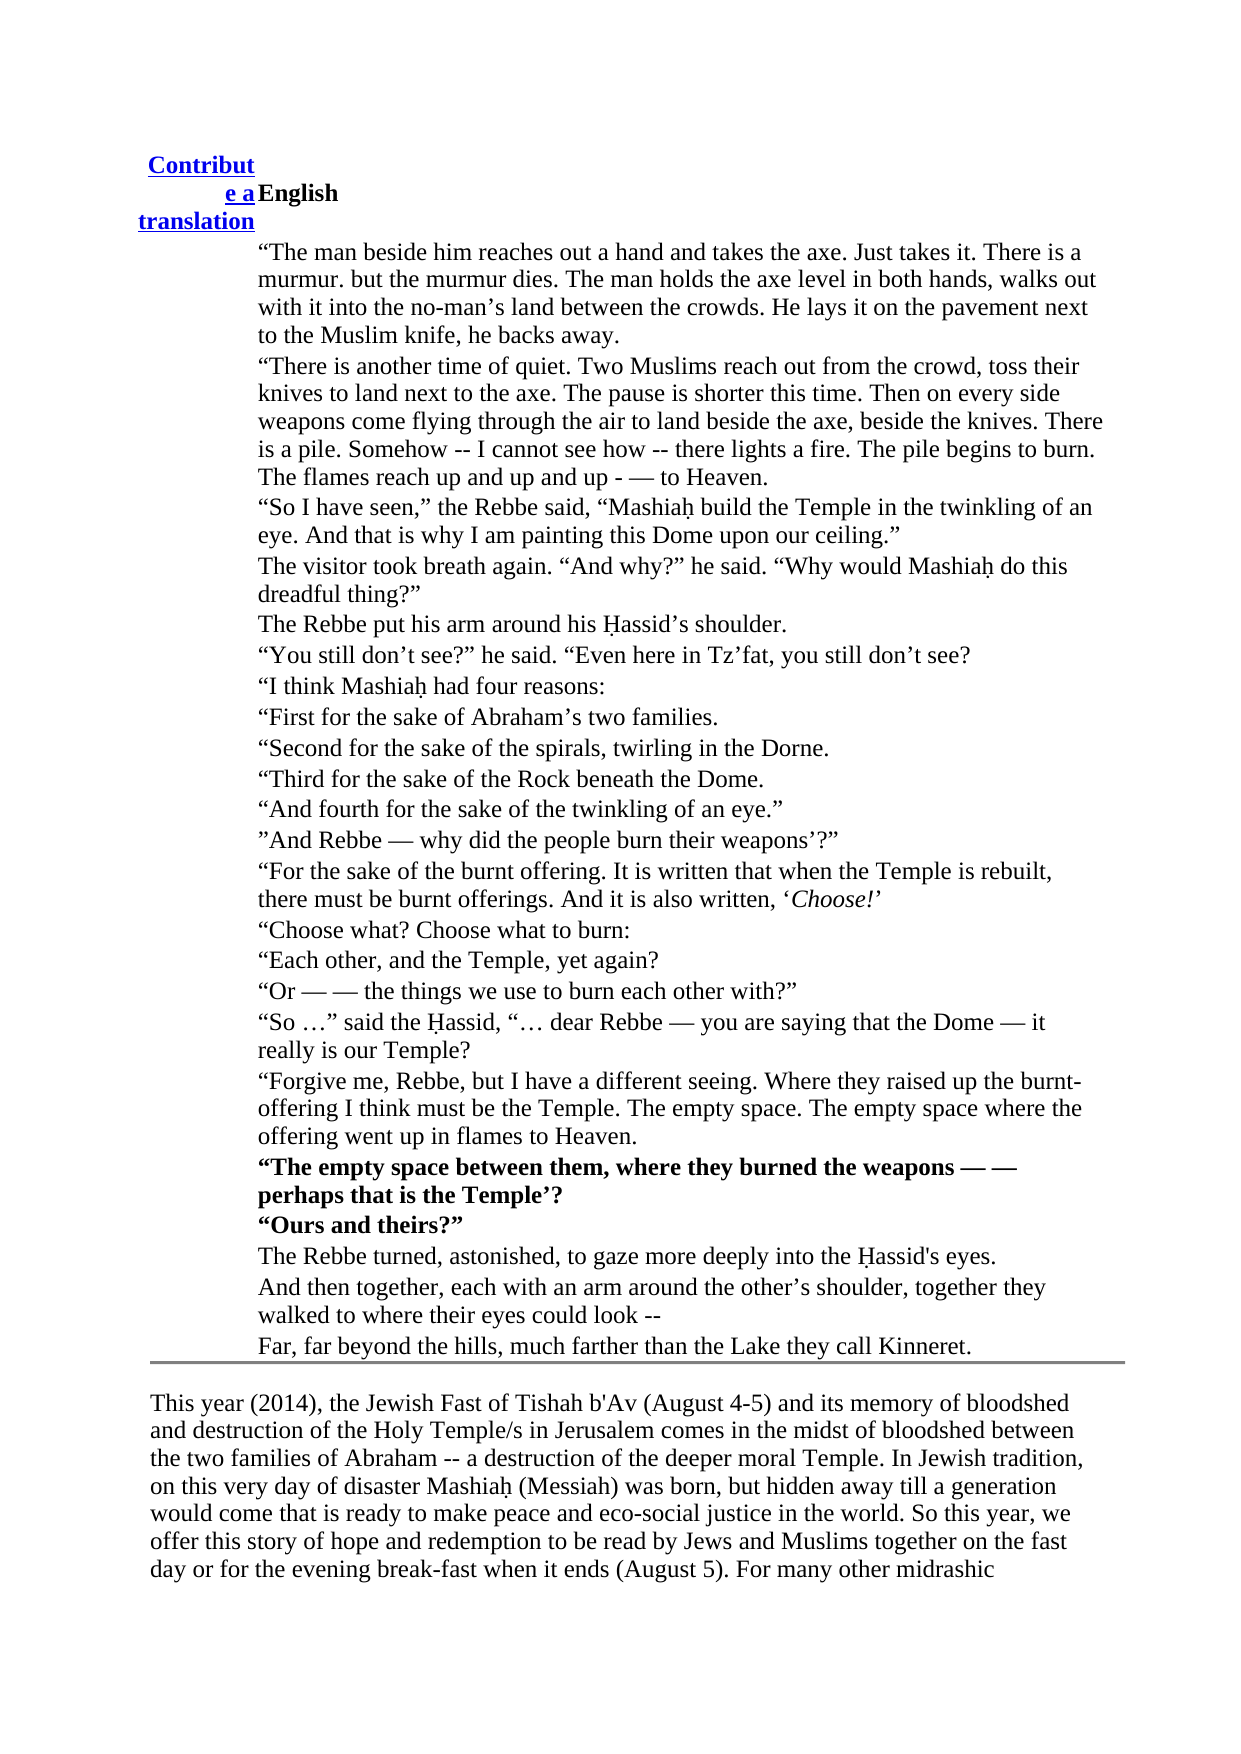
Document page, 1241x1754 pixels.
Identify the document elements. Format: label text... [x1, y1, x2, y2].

table_cell [135, 640, 256, 671]
table_cell [135, 550, 256, 609]
table_cell “The man beside him reaches out a hand and takes the axe. Just takes it. There is a murmur. but the murmur dies. The man holds the axe level in both hands, walks out with it into the no-­man’s land between the crowds. He lays it on the pavement next to the Muslim knife, he backs away. [256, 236, 1105, 350]
table_cell The visitor took breath again. “And why?” he said. “Why would Mashiaḥ do this dreadful thing?” [256, 550, 1105, 609]
table_cell “Ours and theirs?” [256, 1210, 1105, 1241]
table_cell [135, 976, 256, 1007]
table_cell “Choose what? Choose what to burn: [256, 914, 1105, 945]
table_cell “Third for the sake of the Rock beneath the Dome. [256, 763, 1105, 794]
table_cell “The empty space between them, where they burned the weapons — — perhaps that is the Temple’? [256, 1151, 1105, 1210]
table_cell [135, 1210, 256, 1241]
table_cell [135, 1065, 256, 1151]
table_cell And then together, each with an arm around the other’s shoulder, together they walked to where their eyes could look -- [256, 1272, 1105, 1330]
table_cell [135, 1272, 256, 1330]
table_cell “Second for the sake of the spirals, twirling in the Dorne. [256, 732, 1105, 763]
table_cell “Forgive me, Rebbe, but I have a different seeing. Where they raised up the burnt-offering I think must be the Temple. The empty space. The empty space where the offering went up in flames to Heaven. [256, 1065, 1105, 1151]
table_header English [256, 150, 1105, 236]
table_cell [135, 1330, 256, 1361]
table_cell “There is another time of quiet. Two Muslims reach out from the crowd, toss their knives to land next to the axe. The pause is shorter this time. Then on every side weapons come flying through the air to land beside the axe, beside the knives. There is a pile. Somehow -- I cannot see how -- there lights a fire. The pile begins to burn. The flames reach up and up and up - — to Heaven. [256, 350, 1105, 492]
table_cell ”And Rebbe — why did the people burn their weapons’?” [256, 825, 1105, 856]
table_cell “First for the sake of Abraham’s two families. [256, 701, 1105, 732]
table_cell [135, 1241, 256, 1272]
table_cell [135, 945, 256, 976]
table_cell [135, 492, 256, 550]
table_cell “For the sake of the burnt offering. It is written that when the Temple is rebuilt, there must be burnt offerings. And it is also written, ‘Choose!’ [256, 856, 1105, 914]
table_cell “Or — — the things we use to burn each other with?” [256, 976, 1105, 1007]
table_cell “So …” said the Ḥassid, “… dear Rebbe — you are saying that the Dome — it really is our Temple? [256, 1007, 1105, 1065]
table_cell “I think Mashiaḥ had four reasons: [256, 671, 1105, 701]
table_header Contribute a translation [135, 150, 256, 236]
table_cell [135, 1151, 256, 1210]
table_cell [135, 763, 256, 794]
table_cell The Rebbe turned, astonished, to gaze more deeply into the Ḥassid's eyes. [256, 1241, 1105, 1272]
table_cell [135, 856, 256, 914]
table_cell [135, 914, 256, 945]
table_cell “And fourth for the sake of the twinkling of an eye.” [256, 794, 1105, 825]
table_cell [135, 794, 256, 825]
table_cell “Each other, and the Temple, yet again? [256, 945, 1105, 976]
table_cell The Rebbe put his arm around his Ḥassid’s shoulder. [256, 609, 1105, 640]
table_cell [135, 350, 256, 492]
table_cell [135, 609, 256, 640]
table_cell “So I have seen,” the Rebbe said, “Mashiaḥ build the Temple in the twinkling of an eye. And that is why I am painting this Dome upon our ceiling.” [256, 492, 1105, 550]
text This year (2014), the Jewish Fast of Tishah b'Av (August 4-5) and its memory of bloodshed and destruction of the Holy Temple/s in Jerusalem comes in the midst of bloodshed between the two families of Abraham -- a destruction of the deeper moral Temple. In Jewish tradition, on this very day of disaster Mashiaḥ (Messiah) was born, but hidden away till a generation would come that is ready to make peace and eco-social justice in the world. So this year, we offer this story of hope and redemption to be read by Jews and Muslims together on the fast day or for the evening break-fast when it ends (August 5). For many other midrashic [150, 1389, 1090, 1583]
table_cell [135, 671, 256, 701]
table_cell [135, 825, 256, 856]
table_cell [135, 732, 256, 763]
table_cell Far, far beyond the hills, much farther than the Lake they call Kinneret. [256, 1330, 1105, 1361]
table_cell “You still don’t see?” he said. “Even here in Tz’fat, you still don’t see? [256, 640, 1105, 671]
table_cell [135, 236, 256, 350]
table_cell [135, 1007, 256, 1065]
table_cell [135, 701, 256, 732]
